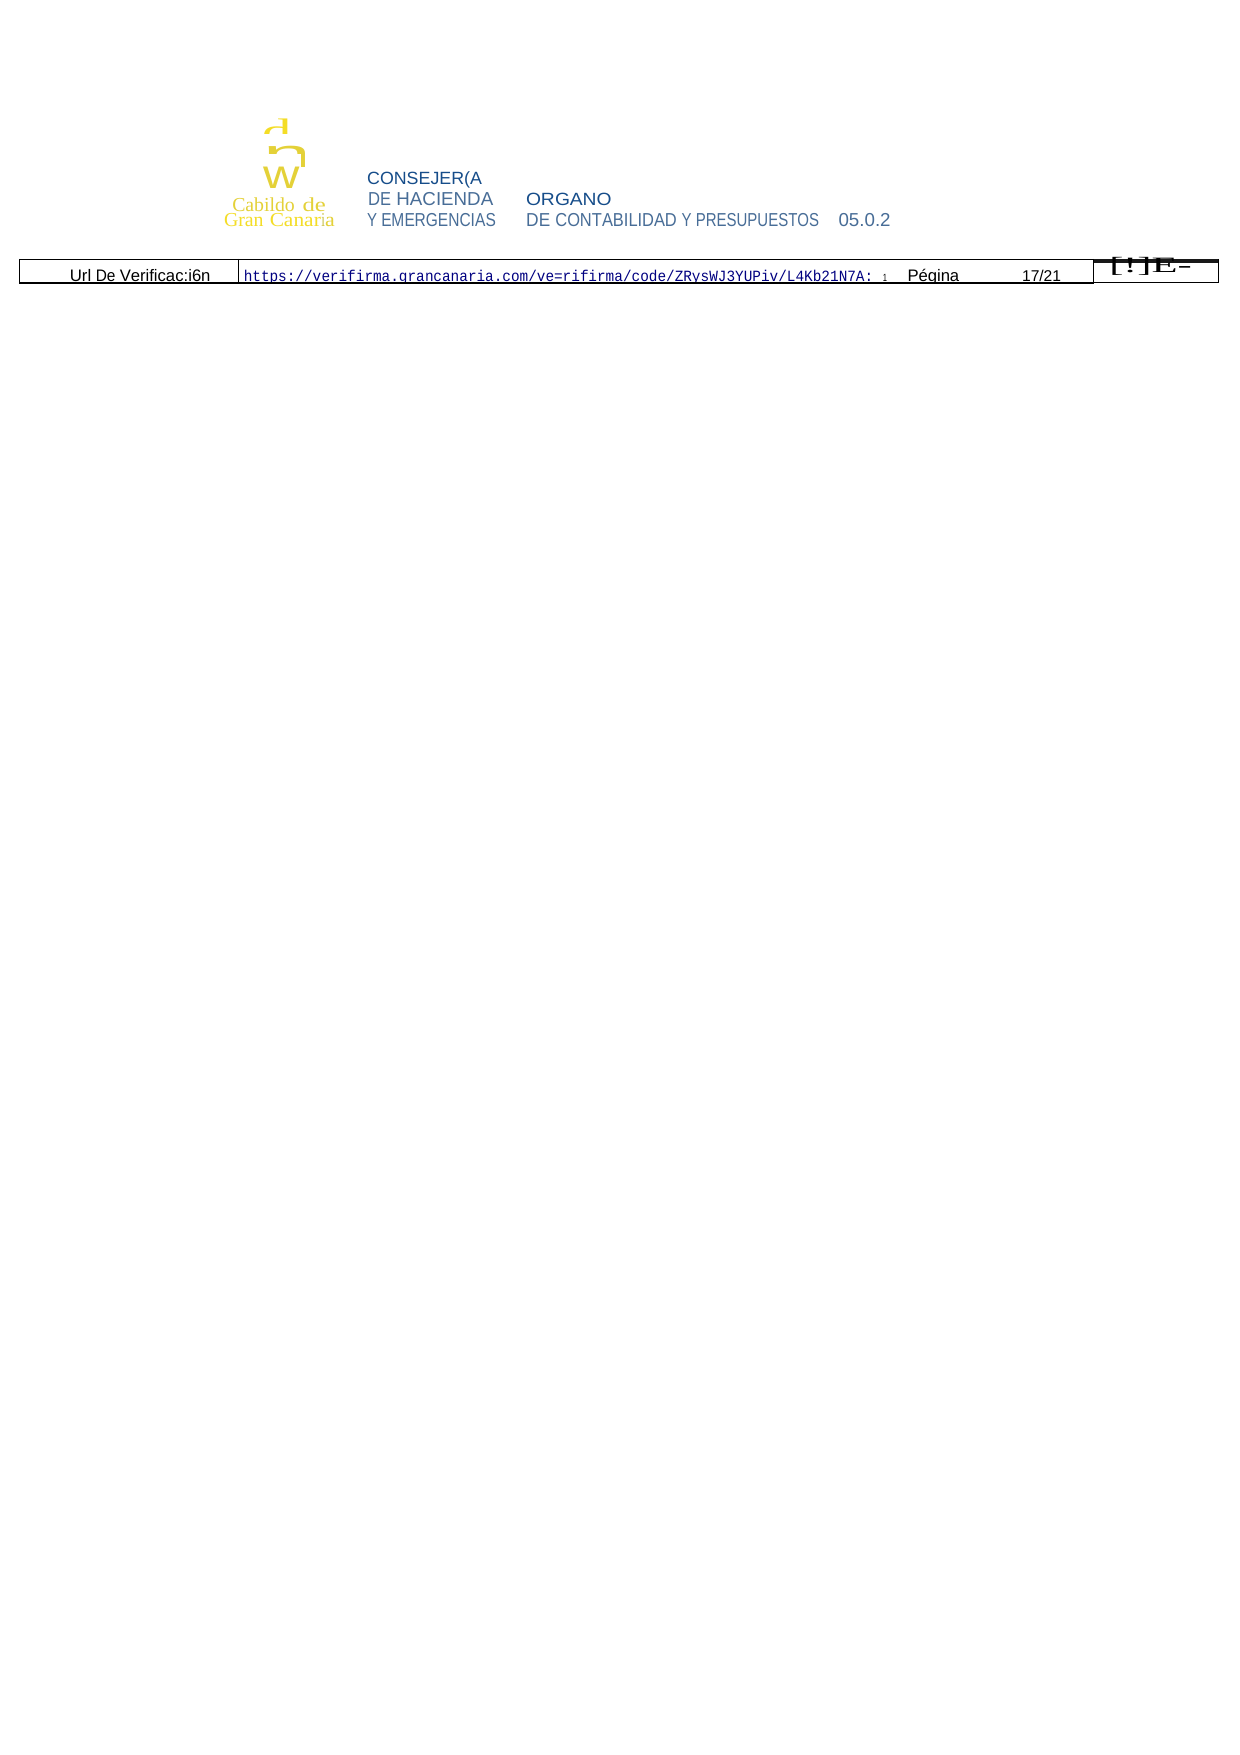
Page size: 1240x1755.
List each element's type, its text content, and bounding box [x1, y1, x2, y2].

table_cell https://verifirma.grancanaria.com/ve=rifirma/code/ZRysWJ3YUPiv/L4Kb21N7A: 1 Pégina 17/21 1 [239, 260, 1093, 282]
table_cell [!]E- [1094, 263, 1218, 282]
table_cell Url De Verificac:i6n [20, 260, 238, 282]
